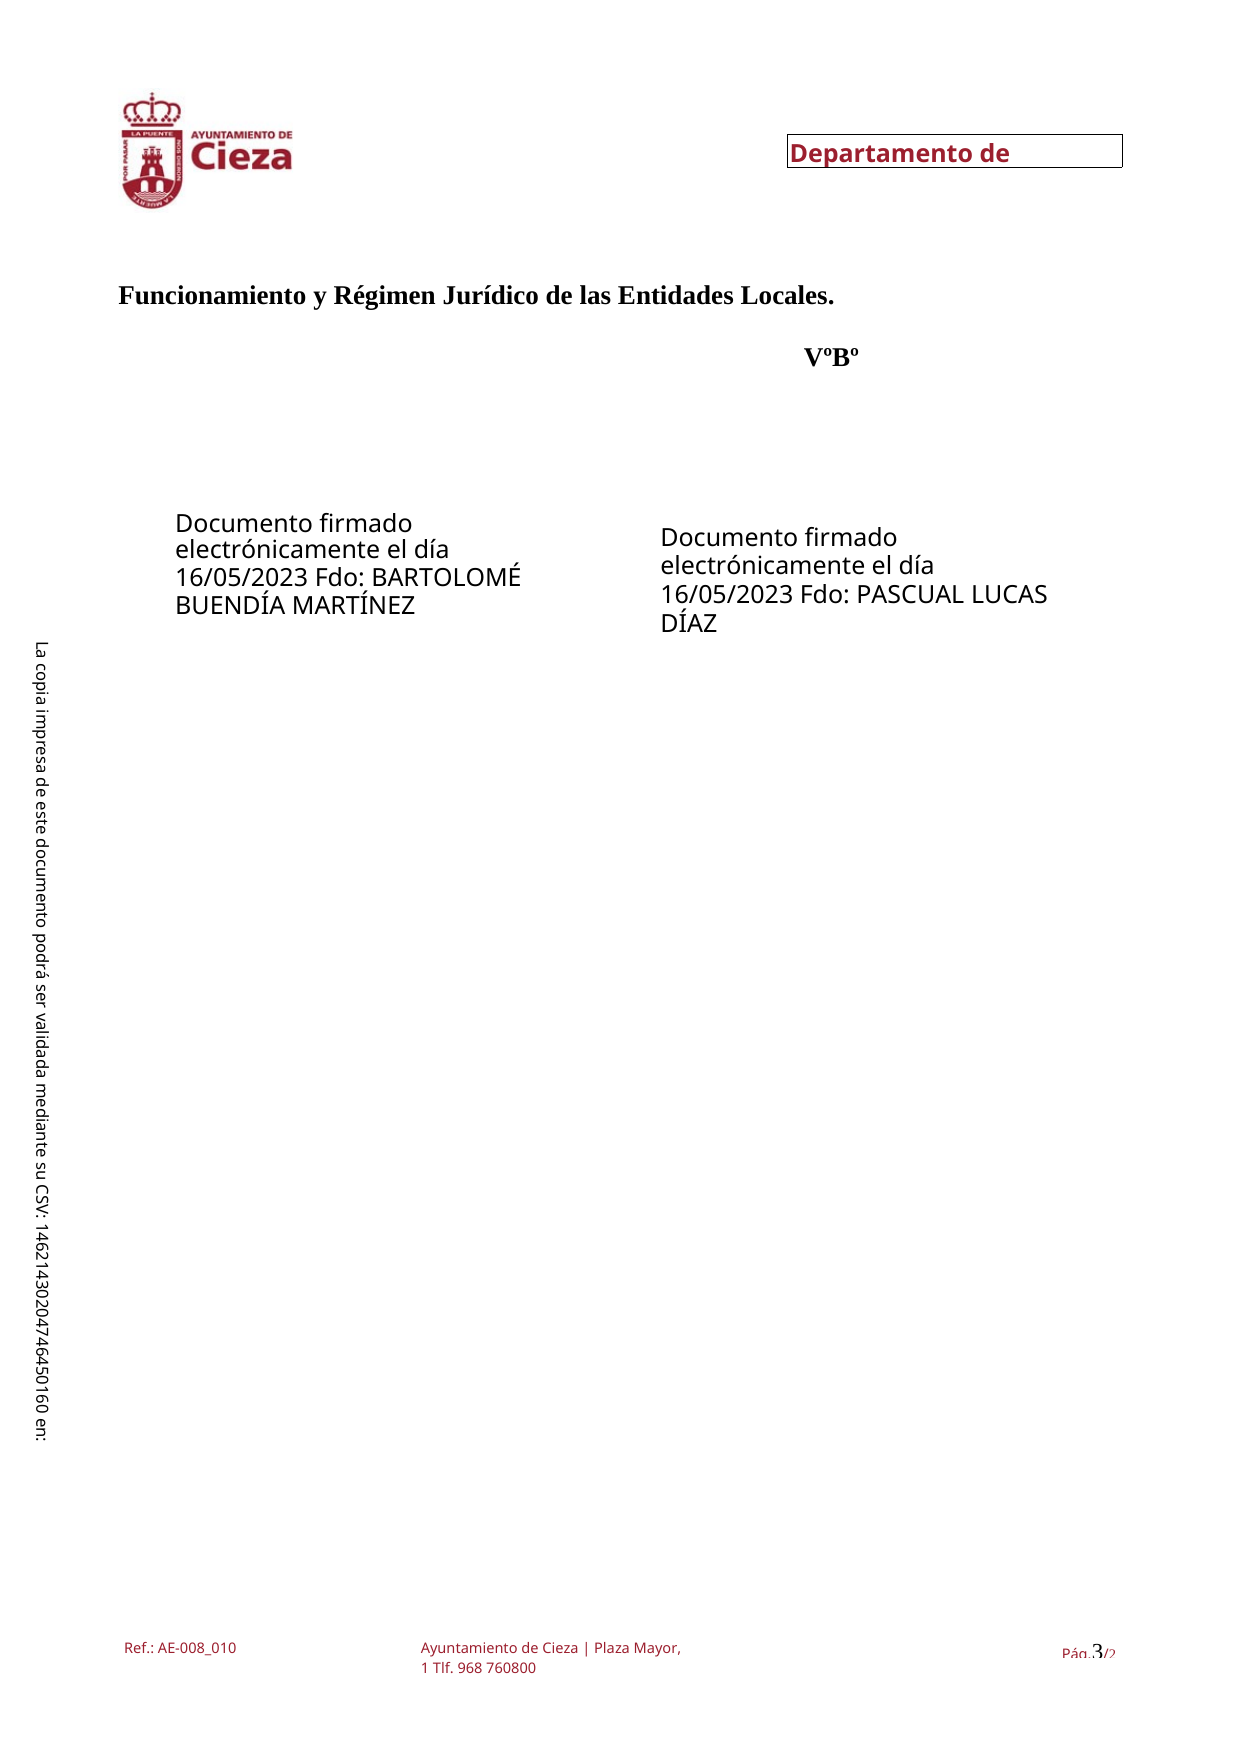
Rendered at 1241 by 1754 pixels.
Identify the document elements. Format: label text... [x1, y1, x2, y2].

text Documento firmado electrónicamente el día 16/05/2023 Fdo: PASCUAL LUCAS DÍAZ [660, 523, 1053, 640]
text VºBº [106, 342, 859, 373]
text La copia impresa de este documento podrá ser validada mediante su CSV: 14621430204746450160 en: http://cotejar.cieza.es [33, 641, 54, 1577]
picture [118, 88, 294, 213]
text Documento firmado electrónicamente el día 16/05/2023 Fdo: BARTOLOMÉ BUENDÍA MARTÍNEZ [175, 510, 570, 622]
subtitle Funcionamiento y Régimen Jurídico de las Entidades Locales. [118, 279, 1134, 310]
